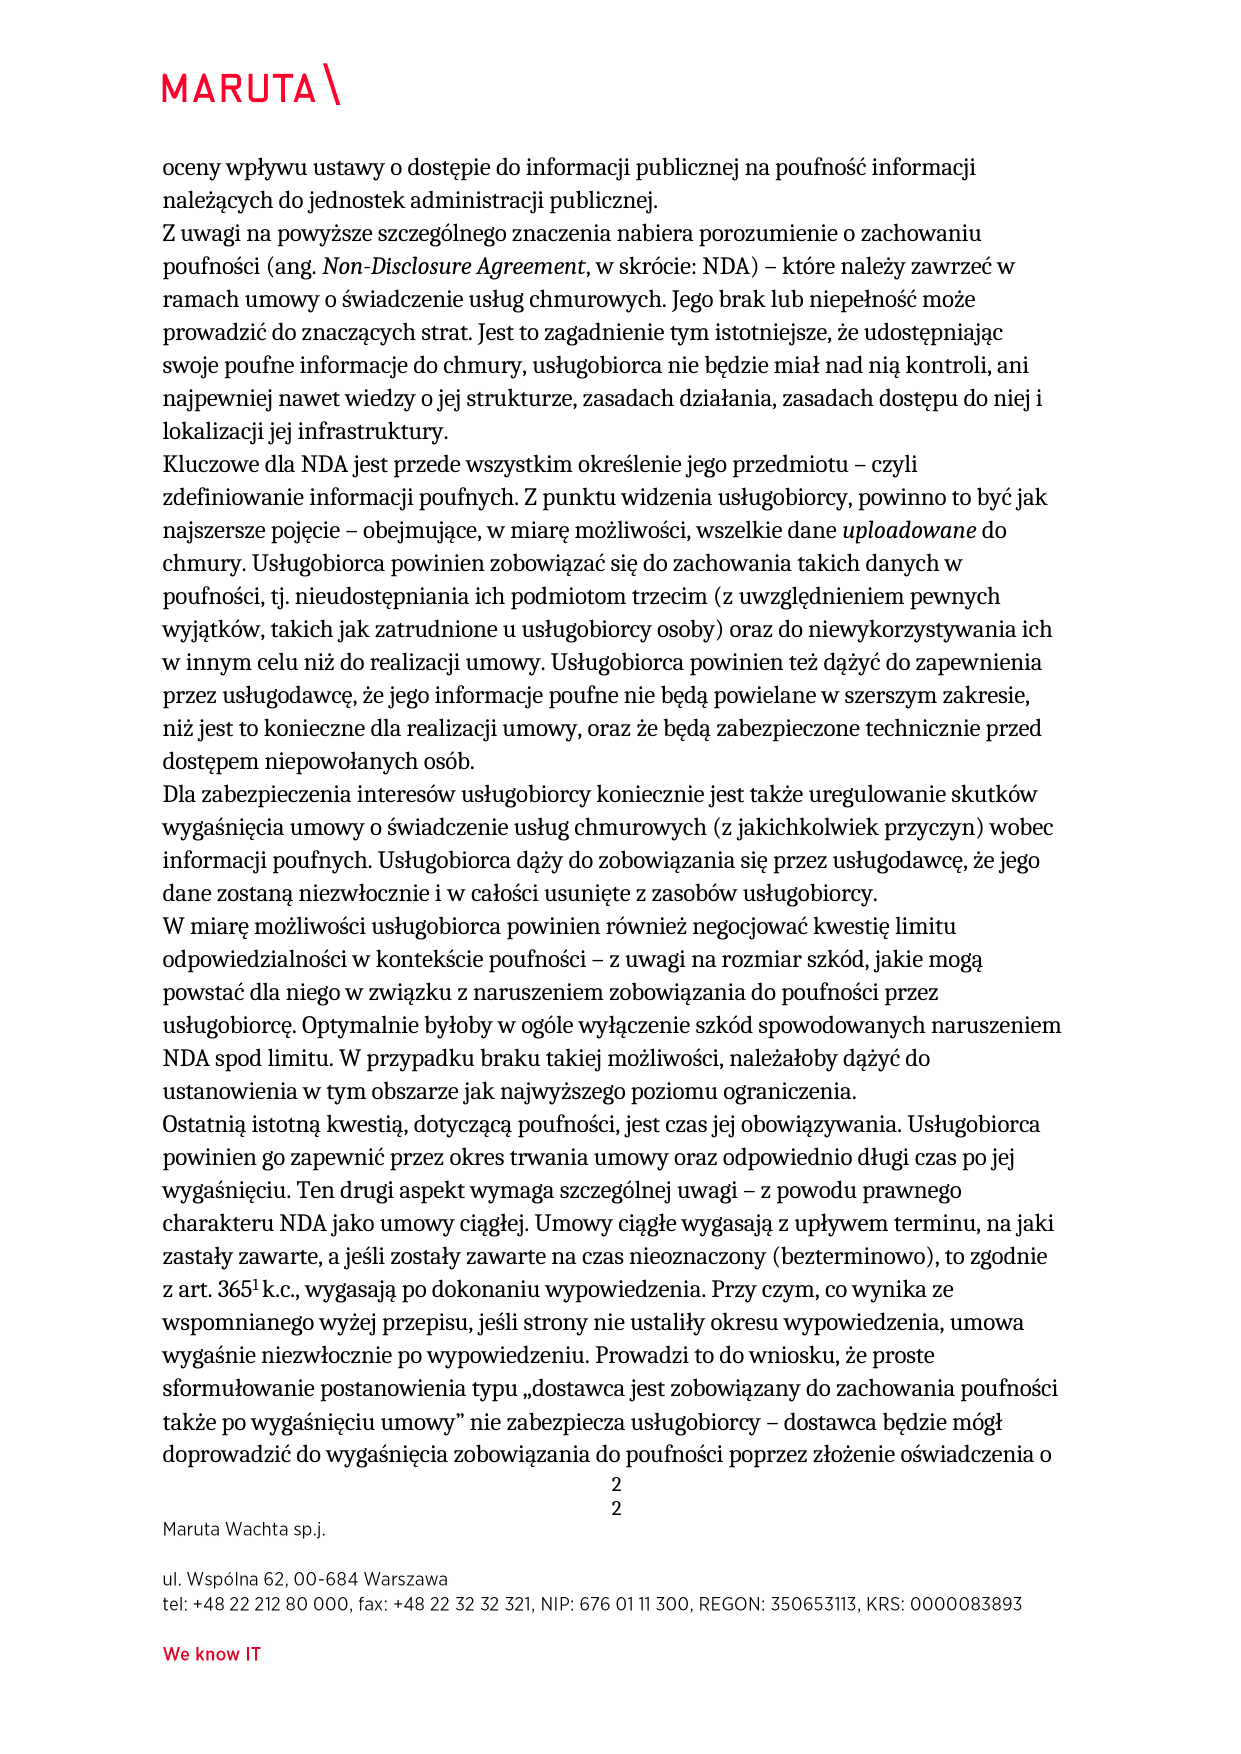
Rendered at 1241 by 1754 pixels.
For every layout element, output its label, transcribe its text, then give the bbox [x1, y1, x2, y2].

subtitle W miarę możliwości usługobiorca powinien również negocjować kwestię limitu odpowiedzialności w kontekście poufności – z uwagi na rozmiar szkód, jakie mogą powstać dla niego w związku z naruszeniem zobowiązania do poufności przez usługobiorcę. Optymalnie byłoby w ogóle wyłączenie szkód spowodowanych naruszeniem NDA spod limitu. W przypadku braku takiej możliwości, należałoby dążyć do ustanowienia w tym obszarze jak najwyższego poziomu ograniczenia. [162, 912, 1063, 1106]
subtitle Z uwagi na powyższe szczególnego znaczenia nabiera porozumienie o zachowaniu poufności (ang. Non-Disclosure Agreement, w skrócie: NDA) – które należy zawrzeć w ramach umowy o świadczenie usług chmurowych. Jego brak lub niepełność może prowadzić do znaczących strat. Jest to zagadnienie tym istotniejsze, że udostępniając swoje poufne informacje do chmury, usługobiorca nie będzie miał nad nią kontroli, ani najpewniej nawet wiedzy o jej strukturze, zasadach działania, zasadach dostępu do niej i lokalizacji jej infrastruktury. [162, 219, 1063, 446]
subtitle Kluczowe dla NDA jest przede wszystkim określenie jego przedmiotu – czyli zdefiniowanie informacji poufnych. Z punktu widzenia usługobiorcy, powinno to być jak najszersze pojęcie – obejmujące, w miarę możliwości, wszelkie dane uploadowane do chmury. Usługobiorca powinien zobowiązać się do zachowania takich danych w poufności, tj. nieudostępniania ich podmiotom trzecim (z uwzględnieniem pewnych wyjątków, takich jak zatrudnione u usługobiorcy osoby) oraz do niewykorzystywania ich w innym celu niż do realizacji umowy. Usługobiorca powinien też dążyć do zapewnienia przez usługodawcę, że jego informacje poufne nie będą powielane w szerszym zakresie, niż jest to konieczne dla realizacji umowy, oraz że będą zabezpieczone technicznie przed dostępem niepowołanych osób. [162, 450, 1063, 776]
subtitle Dla zabezpieczenia interesów usługobiorcy koniecznie jest także uregulowanie skutków wygaśnięcia umowy o świadczenie usług chmurowych (z jakichkolwiek przyczyn) wobec informacji poufnych. Usługobiorca dąży do zobowiązania się przez usługodawcę, że jego dane zostaną niezwłocznie i w całości usunięte z zasobów usługobiorcy. [162, 780, 1063, 908]
subtitle Ostatnią istotną kwestią, dotyczącą poufności, jest czas jej obowiązywania. Usługobiorca powinien go zapewnić przez okres trwania umowy oraz odpowiednio długi czas po jej wygaśnięciu. Ten drugi aspekt wymaga szczególnej uwagi – z powodu prawnego charakteru NDA jako umowy ciągłej. Umowy ciągłe wygasają z upływem terminu, na jaki zastały zawarte, a jeśli zostały zawarte na czas nieoznaczony (bezterminowo), to zgodnie z art. 3651 k.c., wygasają po dokonaniu wypowiedzenia. Przy czym, co wynika ze wspomnianego wyżej przepisu, jeśli strony nie ustaliły okresu wypowiedzenia, umowa wygaśnie niezwłocznie po wypowiedzeniu. Prowadzi to do wniosku, że proste sformułowanie postanowienia typu „dostawca jest zobowiązany do zachowania poufności także po wygaśnięciu umowy” nie zabezpiecza usługobiorcy – dostawca będzie mógł doprowadzić do wygaśnięcia zobowiązania do poufności poprzez złożenie oświadczenia o [162, 1110, 1063, 1469]
subtitle oceny wpływu ustawy o dostępie do informacji publicznej na poufność informacji należących do jednostek administracji publicznej. [162, 153, 1063, 214]
